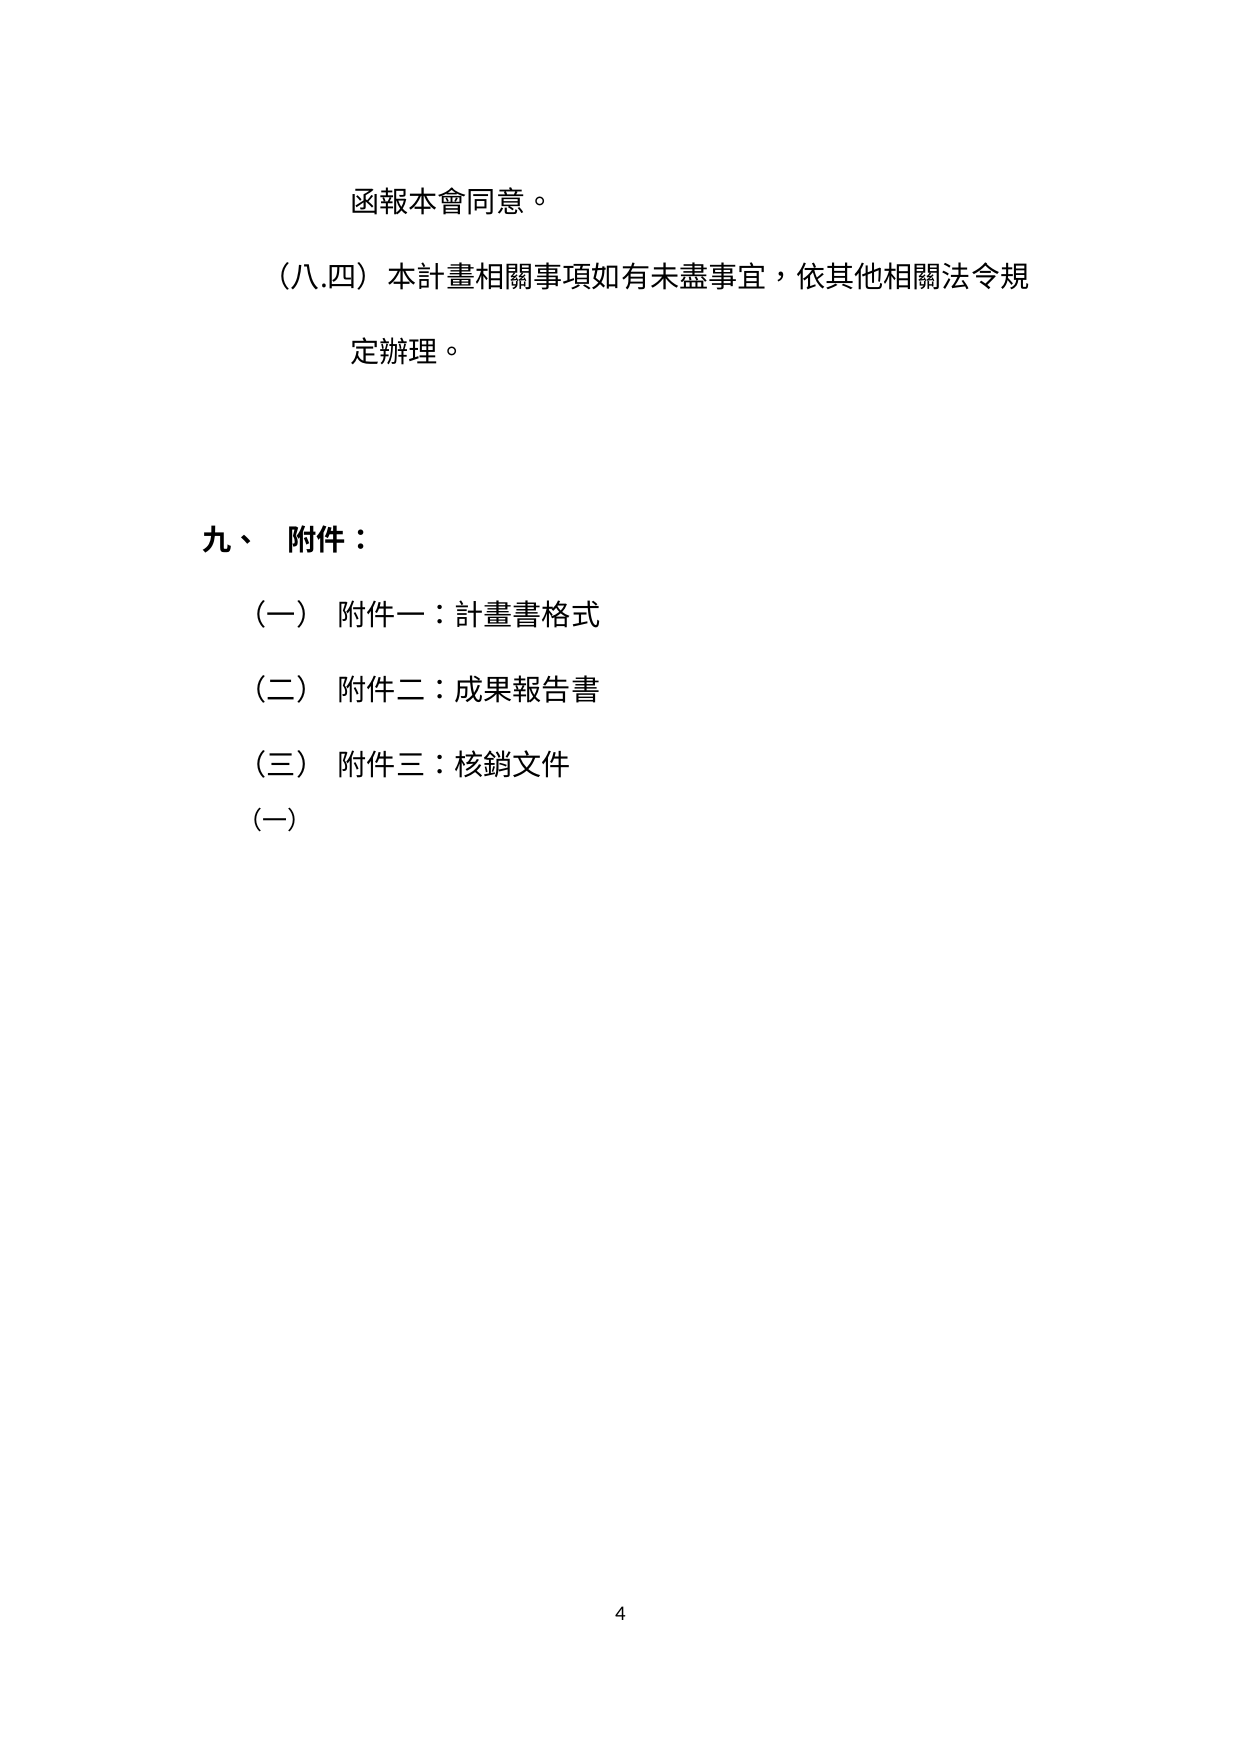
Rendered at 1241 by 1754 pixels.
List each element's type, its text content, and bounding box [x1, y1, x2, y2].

list 本計畫相關事項如有未盡事宜，依其他相關法令規定辦理。 [261, 237, 1053, 387]
list 附件： [202, 500, 1053, 575]
list 函報本會同意。 [261, 162, 1053, 237]
list 附件二：成果報告書 [237, 650, 1053, 725]
list 附件三：核銷文件 [237, 725, 1053, 800]
list 附件一：計畫書格式 [237, 575, 1053, 650]
